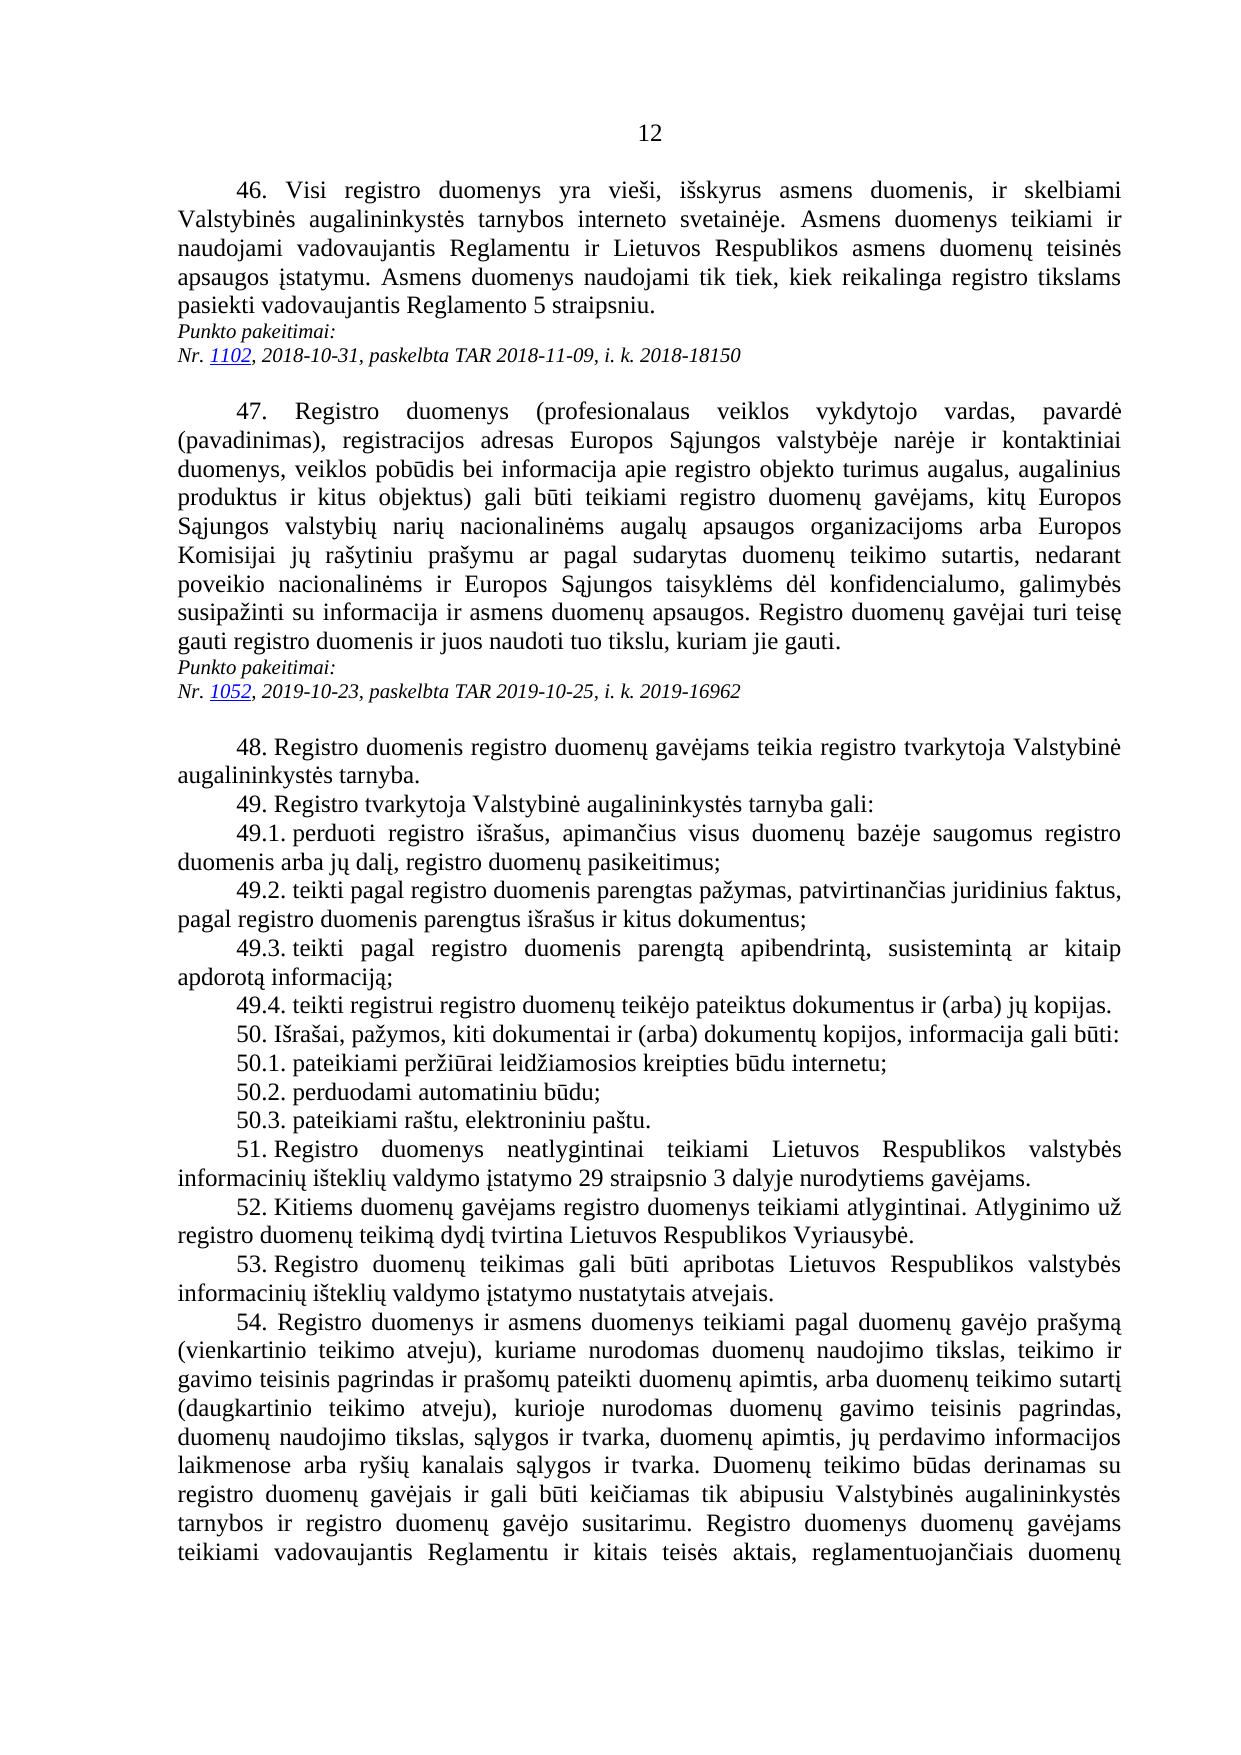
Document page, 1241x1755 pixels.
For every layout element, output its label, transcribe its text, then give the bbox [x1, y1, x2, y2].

text Punkto pakeitimai: [177, 319, 1122, 343]
text 50.3. pateikiami raštu, elektroniniu paštu. [177, 1106, 1122, 1134]
text 50.1. pateikiami peržiūrai leidžiamosios kreipties būdu internetu; [177, 1048, 1122, 1077]
text 52. Kitiems duomenų gavėjams registro duomenys teikiami atlygintinai. Atlyginimo už registro duomenų teikimą dydį tvirtina Lietuvos Respublikos Vyriausybė. [177, 1192, 1122, 1249]
text 50.2. perduodami automatiniu būdu; [177, 1077, 1122, 1106]
text 46. Visi registro duomenys yra vieši, išskyrus asmens duomenis, ir skelbiami Valstybinės augalininkystės tarnybos interneto svetainėje. Asmens duomenys teikiami ir naudojami vadovaujantis Reglamentu ir Lietuvos Respublikos asmens duomenų teisinės apsaugos įstatymu. Asmens duomenys naudojami tik tiek, kiek reikalinga registro tikslams pasiekti vadovaujantis Reglamento 5 straipsniu. [177, 176, 1122, 319]
text 49.3. teikti pagal registro duomenis parengtą apibendrintą, susistemintą ar kitaip apdorotą informaciją; [177, 933, 1122, 991]
text Nr. 1052, 2019-10-23, paskelbta TAR 2019-10-25, i. k. 2019-16962 [177, 679, 1122, 703]
text 49. Registro tvarkytoja Valstybinė augalininkystės tarnyba gali: [177, 789, 1122, 818]
text 49.4. teikti registrui registro duomenų teikėjo pateiktus dokumentus ir (arba) jų kopijas. [177, 991, 1122, 1019]
text Punkto pakeitimai: [177, 655, 1122, 679]
text Nr. 1102, 2018-10-31, paskelbta TAR 2018-11-09, i. k. 2018-18150 [177, 343, 1122, 367]
text 49.2. teikti pagal registro duomenis parengtas pažymas, patvirtinančias juridinius faktus, pagal registro duomenis parengtus išrašus ir kitus dokumentus; [177, 876, 1122, 933]
text 49.1. perduoti registro išrašus, apimančius visus duomenų bazėje saugomus registro duomenis arba jų dalį, registro duomenų pasikeitimus; [177, 818, 1122, 876]
text 47. Registro duomenys (profesionalaus veiklos vykdytojo vardas, pavardė (pavadinimas), registracijos adresas Europos Sąjungos valstybėje narėje ir kontaktiniai duomenys, veiklos pobūdis bei informacija apie registro objekto turimus augalus, augalinius produktus ir kitus objektus) gali būti teikiami registro duomenų gavėjams, kitų Europos Sąjungos valstybių narių nacionalinėms augalų apsaugos organizacijoms arba Europos Komisijai jų rašytiniu prašymu ar pagal sudarytas duomenų teikimo sutartis, nedarant poveikio nacionalinėms ir Europos Sąjungos taisyklėms dėl konfidencialumo, galimybės susipažinti su informacija ir asmens duomenų apsaugos. Registro duomenų gavėjai turi teisę gauti registro duomenis ir juos naudoti tuo tikslu, kuriam jie gauti. [177, 396, 1122, 655]
text 54. Registro duomenys ir asmens duomenys teikiami pagal duomenų gavėjo prašymą (vienkartinio teikimo atveju), kuriame nurodomas duomenų naudojimo tikslas, teikimo ir gavimo teisinis pagrindas ir prašomų pateikti duomenų apimtis, arba duomenų teikimo sutartį (daugkartinio teikimo atveju), kurioje nurodomas duomenų gavimo teisinis pagrindas, duomenų naudojimo tikslas, sąlygos ir tvarka, duomenų apimtis, jų perdavimo informacijos laikmenose arba ryšių kanalais sąlygos ir tvarka. Duomenų teikimo būdas derinamas su registro duomenų gavėjais ir gali būti keičiamas tik abipusiu Valstybinės augalininkystės tarnybos ir registro duomenų gavėjo susitarimu. Registro duomenys duomenų gavėjams teikiami vadovaujantis Reglamentu ir kitais teisės aktais, reglamentuojančiais duomenų [177, 1307, 1122, 1566]
text 53. Registro duomenų teikimas gali būti apribotas Lietuvos Respublikos valstybės informacinių išteklių valdymo įstatymo nustatytais atvejais. [177, 1249, 1122, 1307]
text 50. Išrašai, pažymos, kiti dokumentai ir (arba) dokumentų kopijos, informacija gali būti: [177, 1019, 1122, 1048]
text 48. Registro duomenis registro duomenų gavėjams teikia registro tvarkytoja Valstybinė augalininkystės tarnyba. [177, 732, 1122, 789]
text 51. Registro duomenys neatlygintinai teikiami Lietuvos Respublikos valstybės informacinių išteklių valdymo įstatymo 29 straipsnio 3 dalyje nurodytiems gavėjams. [177, 1134, 1122, 1192]
